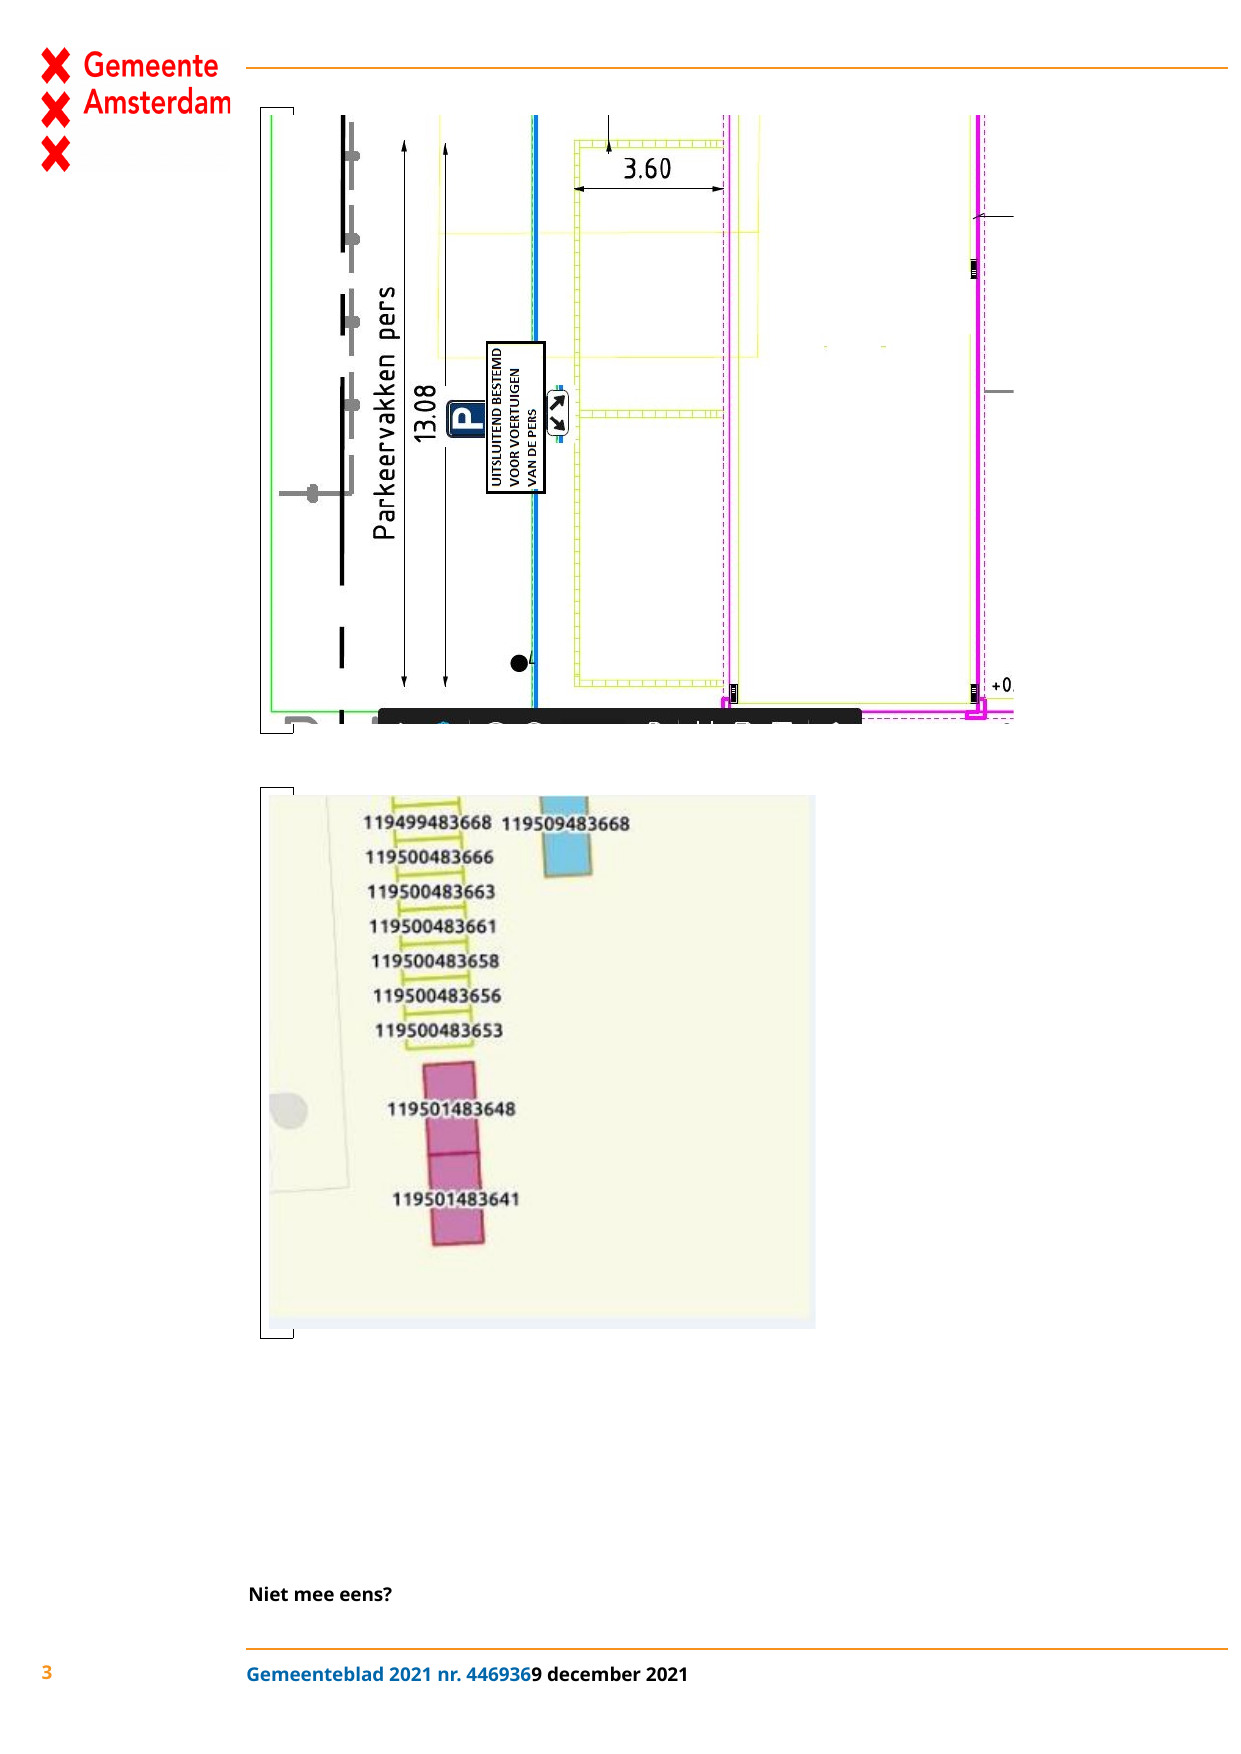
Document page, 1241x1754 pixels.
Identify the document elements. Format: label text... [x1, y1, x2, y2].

picture [268, 115, 1014, 724]
picture [41, 47, 231, 172]
picture [268, 795, 816, 1329]
text Niet mee eens? [248, 1581, 1152, 1607]
